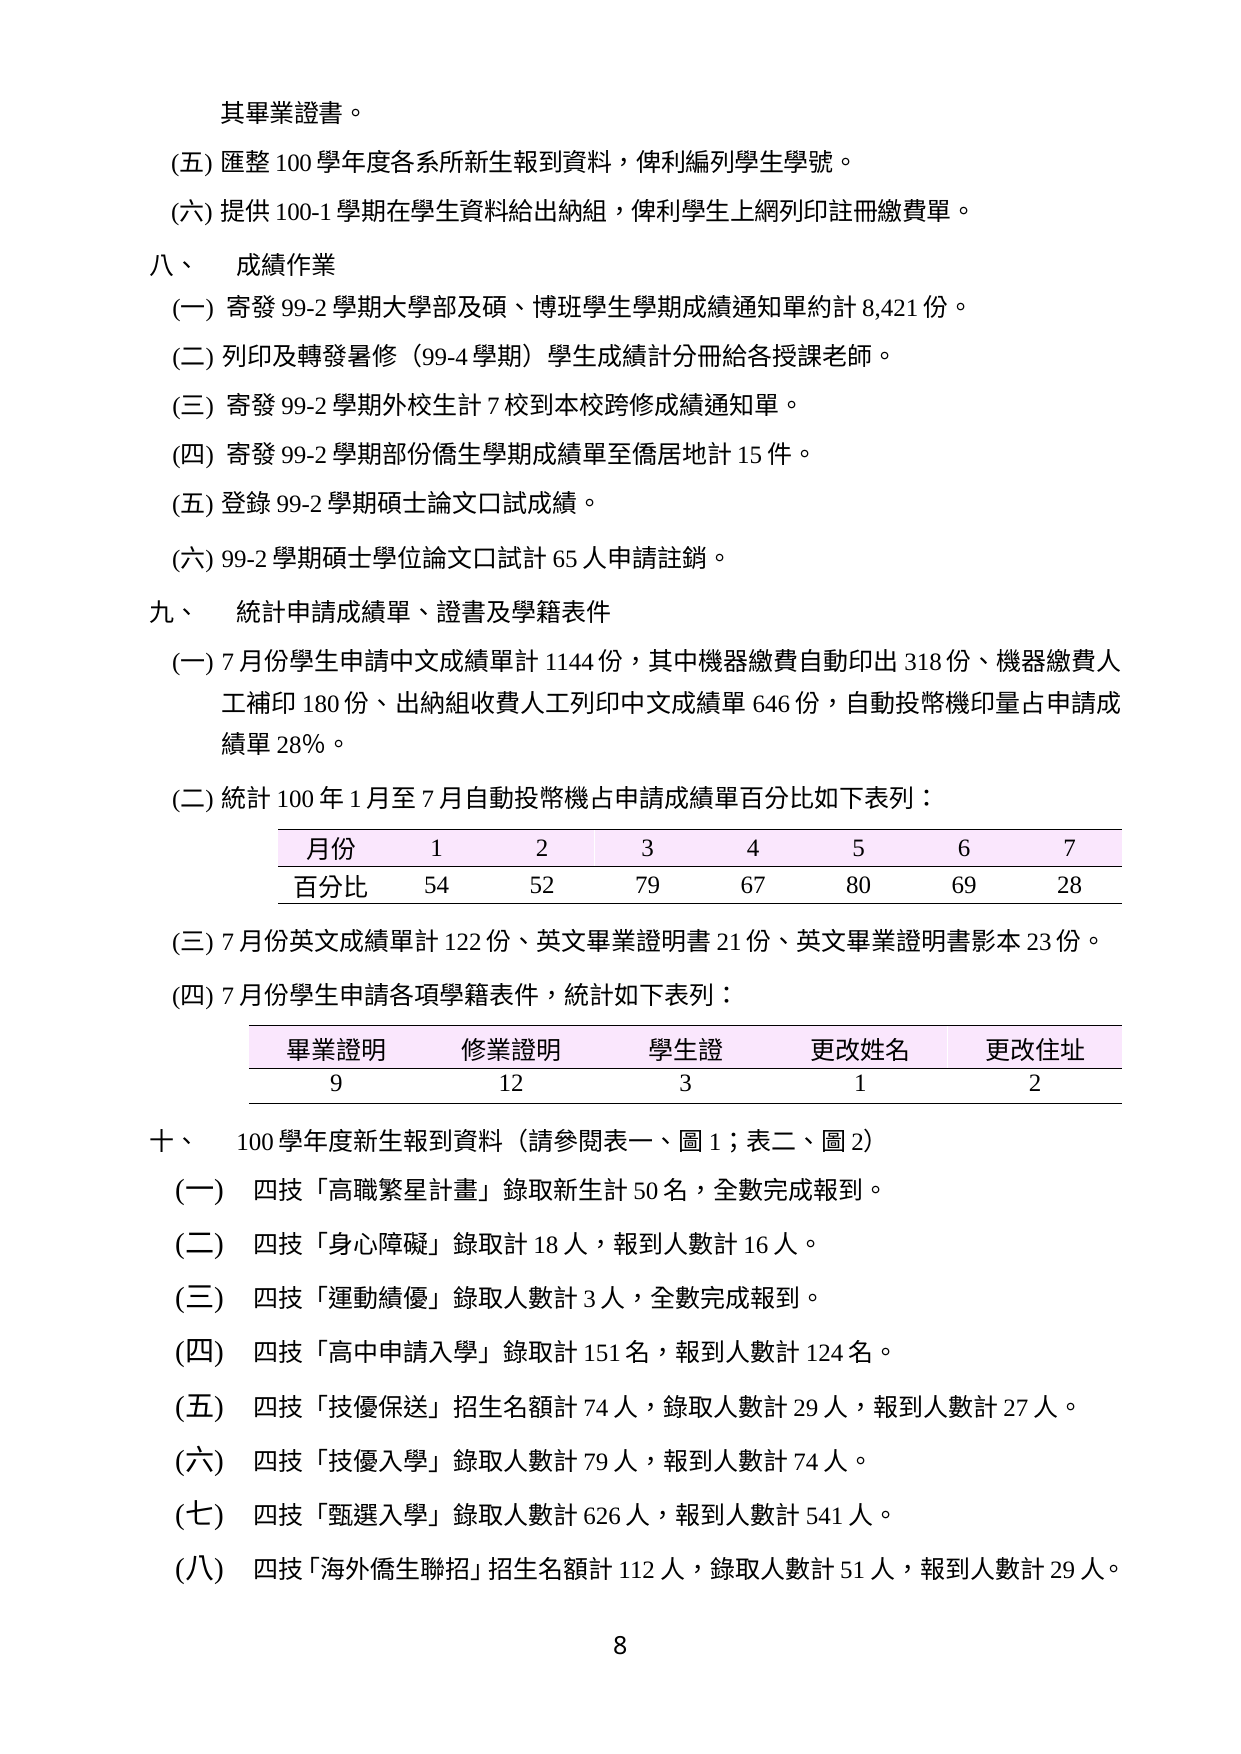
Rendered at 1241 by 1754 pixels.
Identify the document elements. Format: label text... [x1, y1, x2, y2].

list 匯整100學年度各系所新生報到資料，俾利編列學生學號。 [171, 138, 1122, 179]
list 四技「高職繁星計畫」錄取新生計50名，全數完成報到。 [175, 1166, 1122, 1208]
list 四技「運動績優」錄取人數計3人，全數完成報到。 [175, 1274, 1122, 1316]
table_header 5 [806, 830, 911, 866]
list 四技「技優保送」招生名額計74人，錄取人數計29人，報到人數計27人。 [175, 1383, 1122, 1424]
list 寄發99-2學期大學部及碩、博班學生學期成績通知單約計8,421份。 [172, 283, 1122, 324]
table_header 2 [489, 830, 594, 866]
list 7月份學生申請中文成績單計1144份，其中機器繳費自動印出318份、機器繳費人工補印180份、出納組收費人工列印中文成績單646份，自動投幣機印量占申請成績單28％。 [172, 637, 1122, 762]
list 99-2學期碩士學位論文口試計65人申請註銷。 [172, 534, 1122, 575]
table_cell 28 [1017, 867, 1122, 903]
table_header 3 [595, 830, 700, 866]
table_cell 百分比 [278, 867, 384, 903]
table_cell 54 [384, 867, 489, 903]
table_header 月份 [278, 830, 384, 866]
list 四技「海外僑生聯招」招生名額計112人，錄取人數計51人，報到人數計29人。 [175, 1545, 1122, 1587]
table_cell 69 [911, 867, 1017, 903]
table_header 更改姓名 [773, 1026, 947, 1068]
table_header 6 [911, 830, 1017, 866]
list 寄發99-2學期外校生計7校到本校跨修成績通知單。 [172, 381, 1122, 423]
table_header 修業證明 [423, 1026, 598, 1068]
table_header 1 [384, 830, 489, 866]
table_header 4 [700, 830, 806, 866]
list 列印及轉發暑修（99-4學期）學生成績計分冊給各授課老師。 [172, 332, 1122, 374]
list 四技「高中申請入學」錄取計151名，報到人數計124名。 [175, 1328, 1122, 1370]
list 7月份英文成績單計122份、英文畢業證明書21份、英文畢業證明書影本23份。 [172, 917, 1122, 958]
list 其畢業證書。 [171, 89, 1122, 130]
table_cell 67 [700, 867, 806, 903]
table_cell 52 [489, 867, 594, 903]
list 統計申請成績單、證書及學籍表件 [149, 588, 1122, 629]
table_cell 2 [948, 1069, 1122, 1103]
table_cell 3 [598, 1069, 773, 1103]
table_cell 9 [249, 1069, 423, 1103]
table_cell 1 [773, 1069, 947, 1103]
list 統計100年1月至7月自動投幣機占申請成績單百分比如下表列： [172, 774, 1122, 816]
list 提供100-1學期在學生資料給出納組，俾利學生上網列印註冊繳費單。 [171, 187, 1122, 229]
table_cell 80 [806, 867, 911, 903]
table_header 更改住址 [948, 1026, 1122, 1068]
list 登錄99-2學期碩士論文口試成績。 [172, 479, 1122, 521]
list 四技「甄選入學」錄取人數計626人，報到人數計541人。 [175, 1491, 1122, 1533]
list 成績作業 [149, 241, 1122, 283]
list 7月份學生申請各項學籍表件，統計如下表列： [172, 971, 1122, 1013]
list 100學年度新生報到資料（請參閱表一、圖1；表二、圖2） [149, 1117, 1122, 1158]
list 寄發99-2學期部份僑生學期成績單至僑居地計15件。 [172, 430, 1122, 472]
list 四技「身心障礙」錄取計18人，報到人數計16人。 [175, 1220, 1122, 1262]
list 四技「技優入學」錄取人數計79人，報到人數計74人。 [175, 1437, 1122, 1478]
table_cell 12 [423, 1069, 598, 1103]
table_cell 79 [595, 867, 700, 903]
table_header 畢業證明 [249, 1026, 423, 1068]
table_header 學生證 [598, 1026, 773, 1068]
table_header 7 [1017, 830, 1122, 866]
